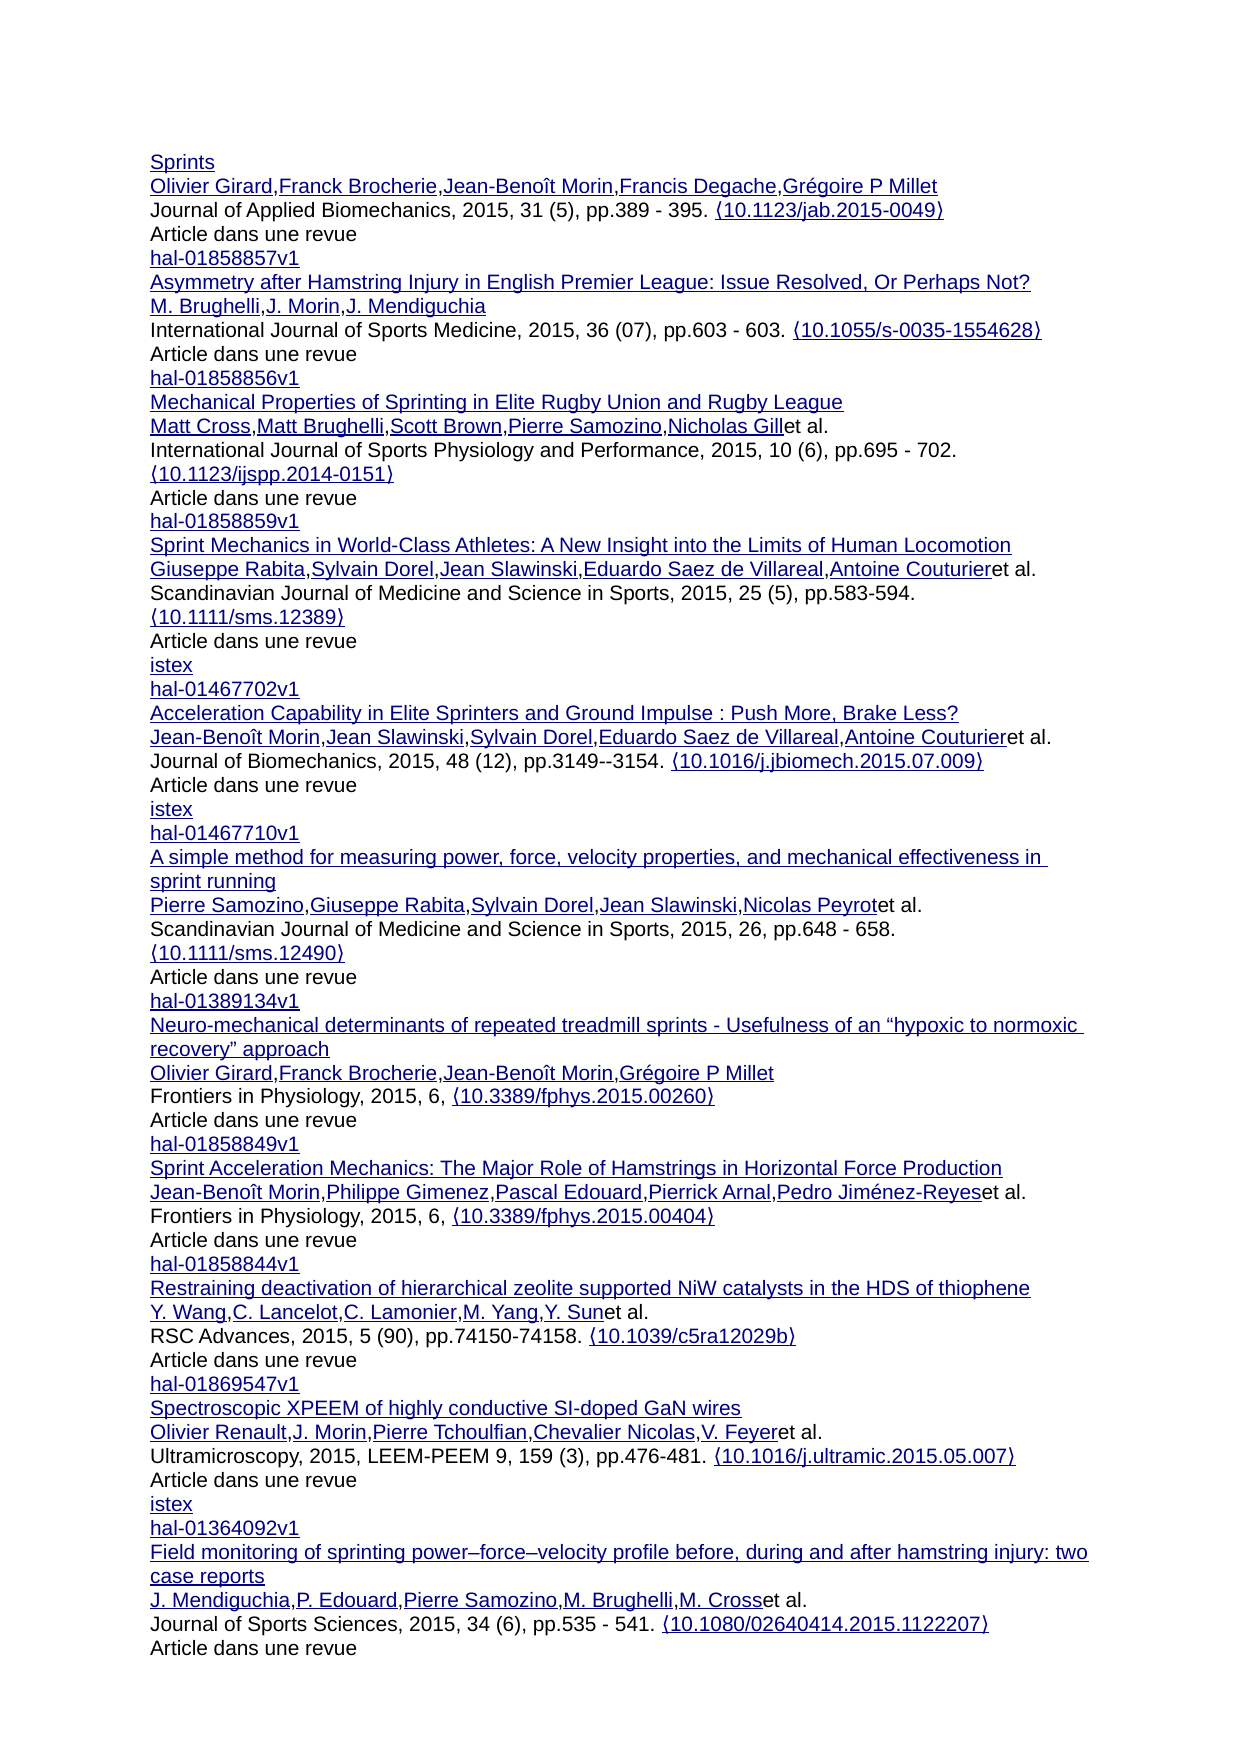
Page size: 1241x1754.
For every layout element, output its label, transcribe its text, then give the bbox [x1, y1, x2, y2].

table_cell Field monitoring of sprinting power–force–velocity profile before, during and after hamstring injury: two case reports J. Mendiguchia,P. Edouard,Pierre Samozino,M. Brughelli,M. Crosset al. Journal of Sports Sciences, 2015, 34 (6), pp.535 - 541. ⟨10.1080/02640414.2015.1122207⟩ Article dans une revue [150, 1540, 1090, 1659]
table_cell Neuro-mechanical determinants of repeated treadmill sprints - Usefulness of an “hypoxic to normoxic recovery” approach Olivier Girard,Franck Brocherie,Jean-Benoît Morin,Grégoire P Millet Frontiers in Physiology, 2015, 6, ⟨10.3389/fphys.2015.00260⟩ Article dans une revue hal-01858849v1 [150, 1013, 1090, 1156]
table_cell Sprint Acceleration Mechanics: The Major Role of Hamstrings in Horizontal Force Production Jean-Benoît Morin,Philippe Gimenez,Pascal Edouard,Pierrick Arnal,Pedro Jiménez-Reyeset al. Frontiers in Physiology, 2015, 6, ⟨10.3389/fphys.2015.00404⟩ Article dans une revue hal-01858844v1 [150, 1156, 1090, 1276]
table_cell Acceleration Capability in Elite Sprinters and Ground Impulse : Push More, Brake Less? Jean-Benoît Morin,Jean Slawinski,Sylvain Dorel,Eduardo Saez de Villareal,Antoine Couturieret al. Journal of Biomechanics, 2015, 48 (12), pp.3149--3154. ⟨10.1016/j.jbiomech.2015.07.009⟩ Article dans une revue istex hal-01467710v1 [150, 701, 1090, 845]
table_cell Spectroscopic XPEEM of highly conductive SI-doped GaN wires Olivier Renault,J. Morin,Pierre Tchoulfian,Chevalier Nicolas,V. Feyeret al. Ultramicroscopy, 2015, LEEM-PEEM 9, 159 (3), pp.476-481. ⟨10.1016/j.ultramic.2015.05.007⟩ Article dans une revue istex hal-01364092v1 [150, 1396, 1090, 1539]
table_cell Sprints Olivier Girard,Franck Brocherie,Jean-Benoît Morin,Francis Degache,Grégoire P Millet Journal of Applied Biomechanics, 2015, 31 (5), pp.389 - 395. ⟨10.1123/jab.2015-0049⟩ Article dans une revue hal-01858857v1 [150, 150, 1090, 270]
table_cell Restraining deactivation of hierarchical zeolite supported NiW catalysts in the HDS of thiophene Y. Wang,C. Lancelot,C. Lamonier,M. Yang,Y. Sunet al. RSC Advances, 2015, 5 (90), pp.74150-74158. ⟨10.1039/c5ra12029b⟩ Article dans une revue hal-01869547v1 [150, 1276, 1090, 1396]
table_cell A simple method for measuring power, force, velocity properties, and mechanical effectiveness in sprint running Pierre Samozino,Giuseppe Rabita,Sylvain Dorel,Jean Slawinski,Nicolas Peyrotet al. Scandinavian Journal of Medicine and Science in Sports, 2015, 26, pp.648 - 658. ⟨10.1111/sms.12490⟩ Article dans une revue hal-01389134v1 [150, 845, 1090, 1012]
table_cell Sprint Mechanics in World-Class Athletes: A New Insight into the Limits of Human Locomotion Giuseppe Rabita,Sylvain Dorel,Jean Slawinski,Eduardo Saez de Villareal,Antoine Couturieret al. Scandinavian Journal of Medicine and Science in Sports, 2015, 25 (5), pp.583-594. ⟨10.1111/sms.12389⟩ Article dans une revue istex hal-01467702v1 [150, 533, 1090, 701]
table_cell Mechanical Properties of Sprinting in Elite Rugby Union and Rugby League Matt Cross,Matt Brughelli,Scott Brown,Pierre Samozino,Nicholas Gillet al. International Journal of Sports Physiology and Performance, 2015, 10 (6), pp.695 - 702. ⟨10.1123/ijspp.2014-0151⟩ Article dans une revue hal-01858859v1 [150, 390, 1090, 533]
table_cell Asymmetry after Hamstring Injury in English Premier League: Issue Resolved, Or Perhaps Not? M. Brughelli,J. Morin,J. Mendiguchia International Journal of Sports Medicine, 2015, 36 (07), pp.603 - 603. ⟨10.1055/s-0035-1554628⟩ Article dans une revue hal-01858856v1 [150, 270, 1090, 389]
